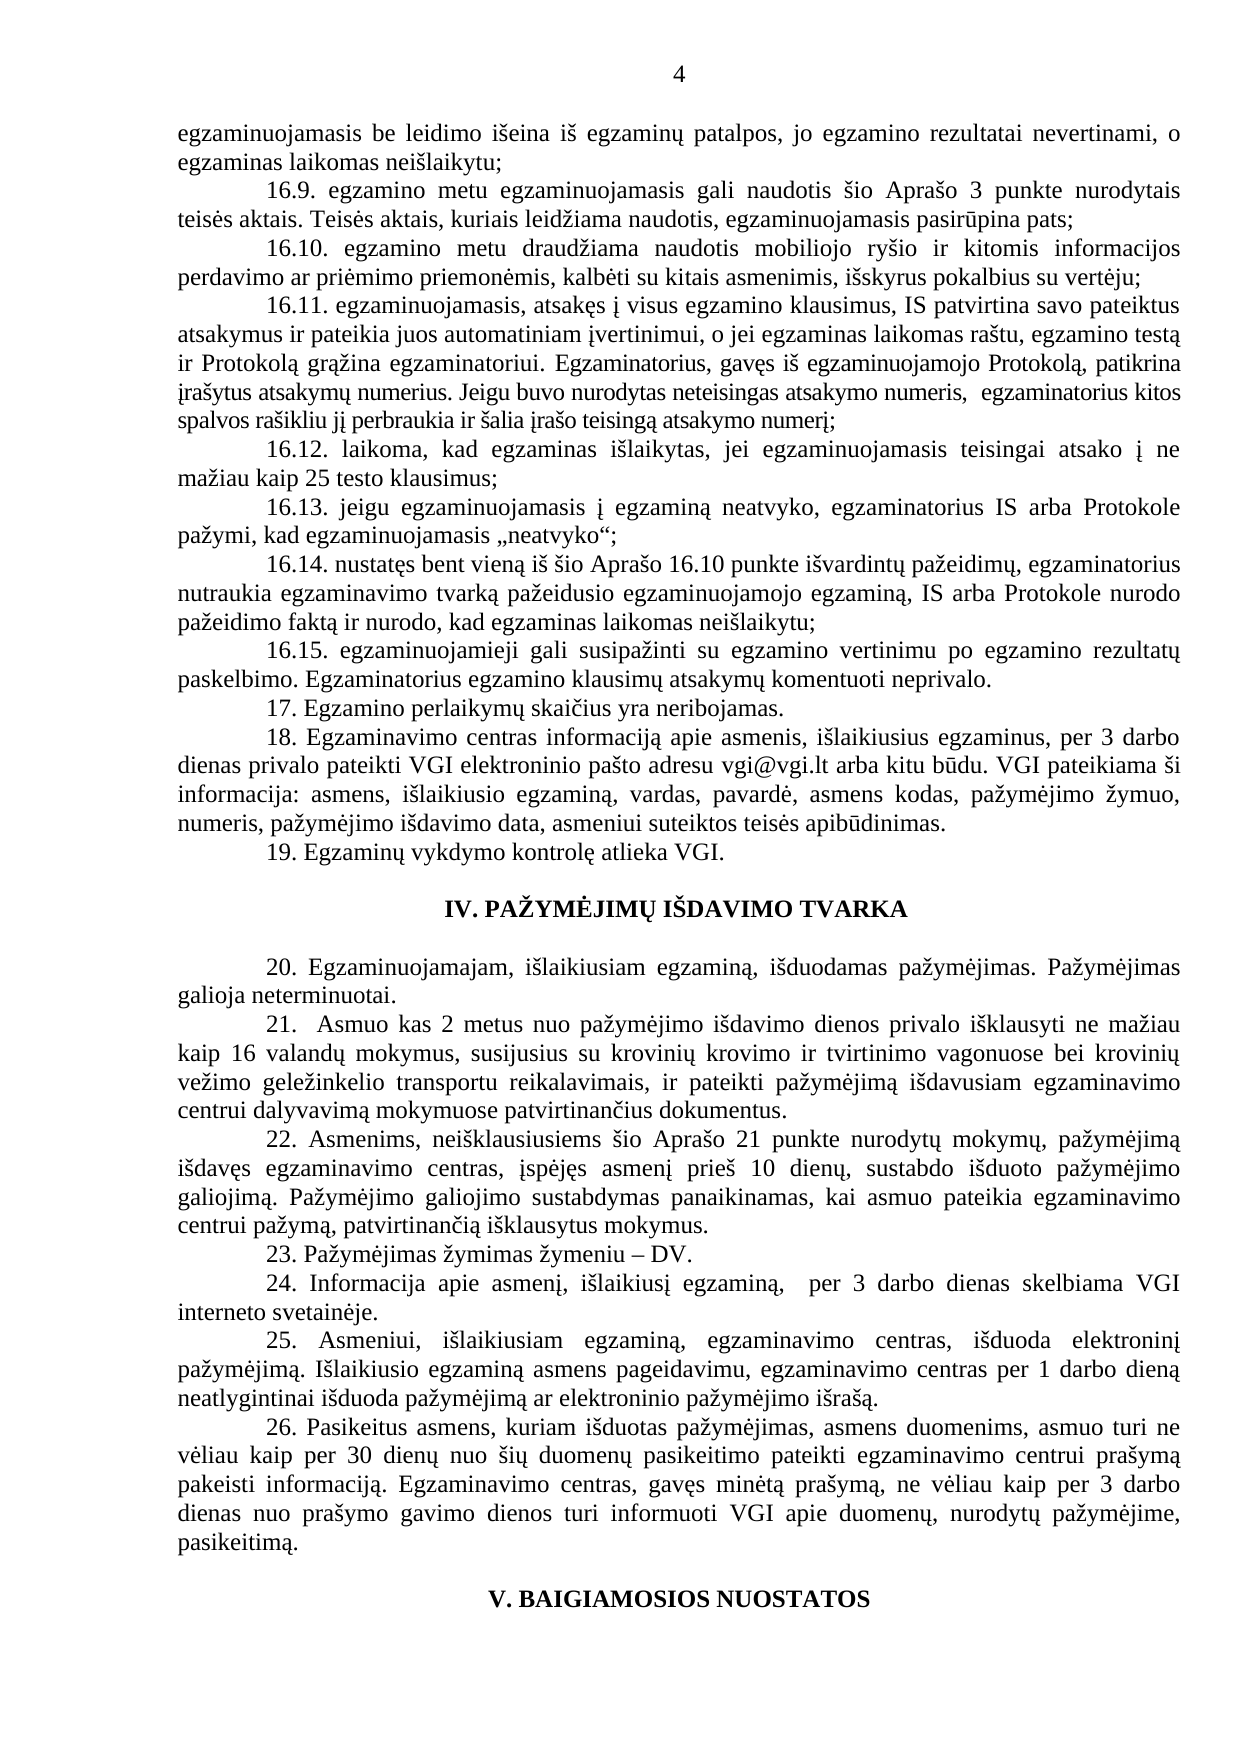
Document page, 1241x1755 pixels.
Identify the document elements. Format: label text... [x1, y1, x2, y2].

text 16.15. egzaminuojamieji gali susipažinti su egzamino vertinimu po egzamino rezultatų paskelbimo. Egzaminatorius egzamino klausimų atsakymų komentuoti neprivalo. [177, 636, 1181, 693]
text 20. Egzaminuojamajam, išlaikiusiam egzaminą, išduodamas pažymėjimas. Pažymėjimas galioja neterminuotai. [177, 952, 1181, 1009]
text 16.11. egzaminuojamasis, atsakęs į visus egzamino klausimus, IS patvirtina savo pateiktus atsakymus ir pateikia juos automatiniam įvertinimui, o jei egzaminas laikomas raštu, egzamino testą ir Protokolą grąžina egzaminatoriui. Egzaminatorius, gavęs iš egzaminuojamojo Protokolą, patikrina įrašytus atsakymų numerius. Jeigu buvo nurodytas neteisingas atsakymo numeris, egzaminatorius kitos spalvos rašikliu jį perbraukia ir šalia įrašo teisingą atsakymo numerį; [177, 291, 1181, 434]
text 22. Asmenims, neišklausiusiems šio Aprašo 21 punkte nurodytų mokymų, pažymėjimą išdavęs egzaminavimo centras, įspėjęs asmenį prieš 10 dienų, sustabdo išduoto pažymėjimo galiojimą. Pažymėjimo galiojimo sustabdymas panaikinamas, kai asmuo pateikia egzaminavimo centrui pažymą, patvirtinančią išklausytus mokymus. [177, 1124, 1181, 1239]
text 16.9. egzamino metu egzaminuojamasis gali naudotis šio Aprašo 3 punkte nurodytais teisės aktais. Teisės aktais, kuriais leidžiama naudotis, egzaminuojamasis pasirūpina pats; [177, 176, 1181, 233]
text 18. Egzaminavimo centras informaciją apie asmenis, išlaikiusius egzaminus, per 3 darbo dienas privalo pateikti VGI elektroninio pašto adresu vgi@vgi.lt arba kitu būdu. VGI pateikiama ši informacija: asmens, išlaikiusio egzaminą, vardas, pavardė, asmens kodas, pažymėjimo žymuo, numeris, pažymėjimo išdavimo data, asmeniui suteiktos teisės apibūdinimas. [177, 722, 1181, 837]
text 16.13. jeigu egzaminuojamasis į egzaminą neatvyko, egzaminatorius IS arba Protokole pažymi, kad egzaminuojamasis „neatvyko“; [177, 492, 1181, 549]
text 26. Pasikeitus asmens, kuriam išduotas pažymėjimas, asmens duomenims, asmuo turi ne vėliau kaip per 30 dienų nuo šių duomenų pasikeitimo pateikti egzaminavimo centrui prašymą pakeisti informaciją. Egzaminavimo centras, gavęs minėtą prašymą, ne vėliau kaip per 3 darbo dienas nuo prašymo gavimo dienos turi informuoti VGI apie duomenų, nurodytų pažymėjime, pasikeitimą. [177, 1412, 1181, 1556]
text 16.12. laikoma, kad egzaminas išlaikytas, jei egzaminuojamasis teisingai atsako į ne mažiau kaip 25 testo klausimus; [177, 434, 1181, 492]
text 23. Pažymėjimas žymimas žymeniu – DV. [177, 1239, 1181, 1268]
text IV. PAŽYMĖJIMŲ IŠDAVIMO TVARKA [177, 894, 1181, 923]
text 25. Asmeniui, išlaikiusiam egzaminą, egzaminavimo centras, išduoda elektroninį pažymėjimą. Išlaikiusio egzaminą asmens pageidavimu, egzaminavimo centras per 1 darbo dieną neatlygintinai išduoda pažymėjimą ar elektroninio pažymėjimo išrašą. [177, 1326, 1181, 1412]
text 19. Egzaminų vykdymo kontrolę atlieka VGI. [177, 837, 1181, 866]
text V. Baigiamosios nuostatos [177, 1584, 1181, 1613]
text egzaminuojamasis be leidimo išeina iš egzaminų patalpos, jo egzamino rezultatai nevertinami, o egzaminas laikomas neišlaikytu; [177, 118, 1181, 176]
text 21. Asmuo kas 2 metus nuo pažymėjimo išdavimo dienos privalo išklausyti ne mažiau kaip 16 valandų mokymus, susijusius su krovinių krovimo ir tvirtinimo vagonuose bei krovinių vežimo geležinkelio transportu reikalavimais, ir pateikti pažymėjimą išdavusiam egzaminavimo centrui dalyvavimą mokymuose patvirtinančius dokumentus. [177, 1009, 1181, 1124]
text 24. Informacija apie asmenį, išlaikiusį egzaminą, per 3 darbo dienas skelbiama VGI interneto svetainėje. [177, 1268, 1181, 1326]
text 17. Egzamino perlaikymų skaičius yra neribojamas. [177, 693, 1181, 722]
text 16.10. egzamino metu draudžiama naudotis mobiliojo ryšio ir kitomis informacijos perdavimo ar priėmimo priemonėmis, kalbėti su kitais asmenimis, išskyrus pokalbius su vertėju; [177, 233, 1181, 291]
text 16.14. nustatęs bent vieną iš šio Aprašo 16.10 punkte išvardintų pažeidimų, egzaminatorius nutraukia egzaminavimo tvarką pažeidusio egzaminuojamojo egzaminą, IS arba Protokole nurodo pažeidimo faktą ir nurodo, kad egzaminas laikomas neišlaikytu; [177, 549, 1181, 636]
